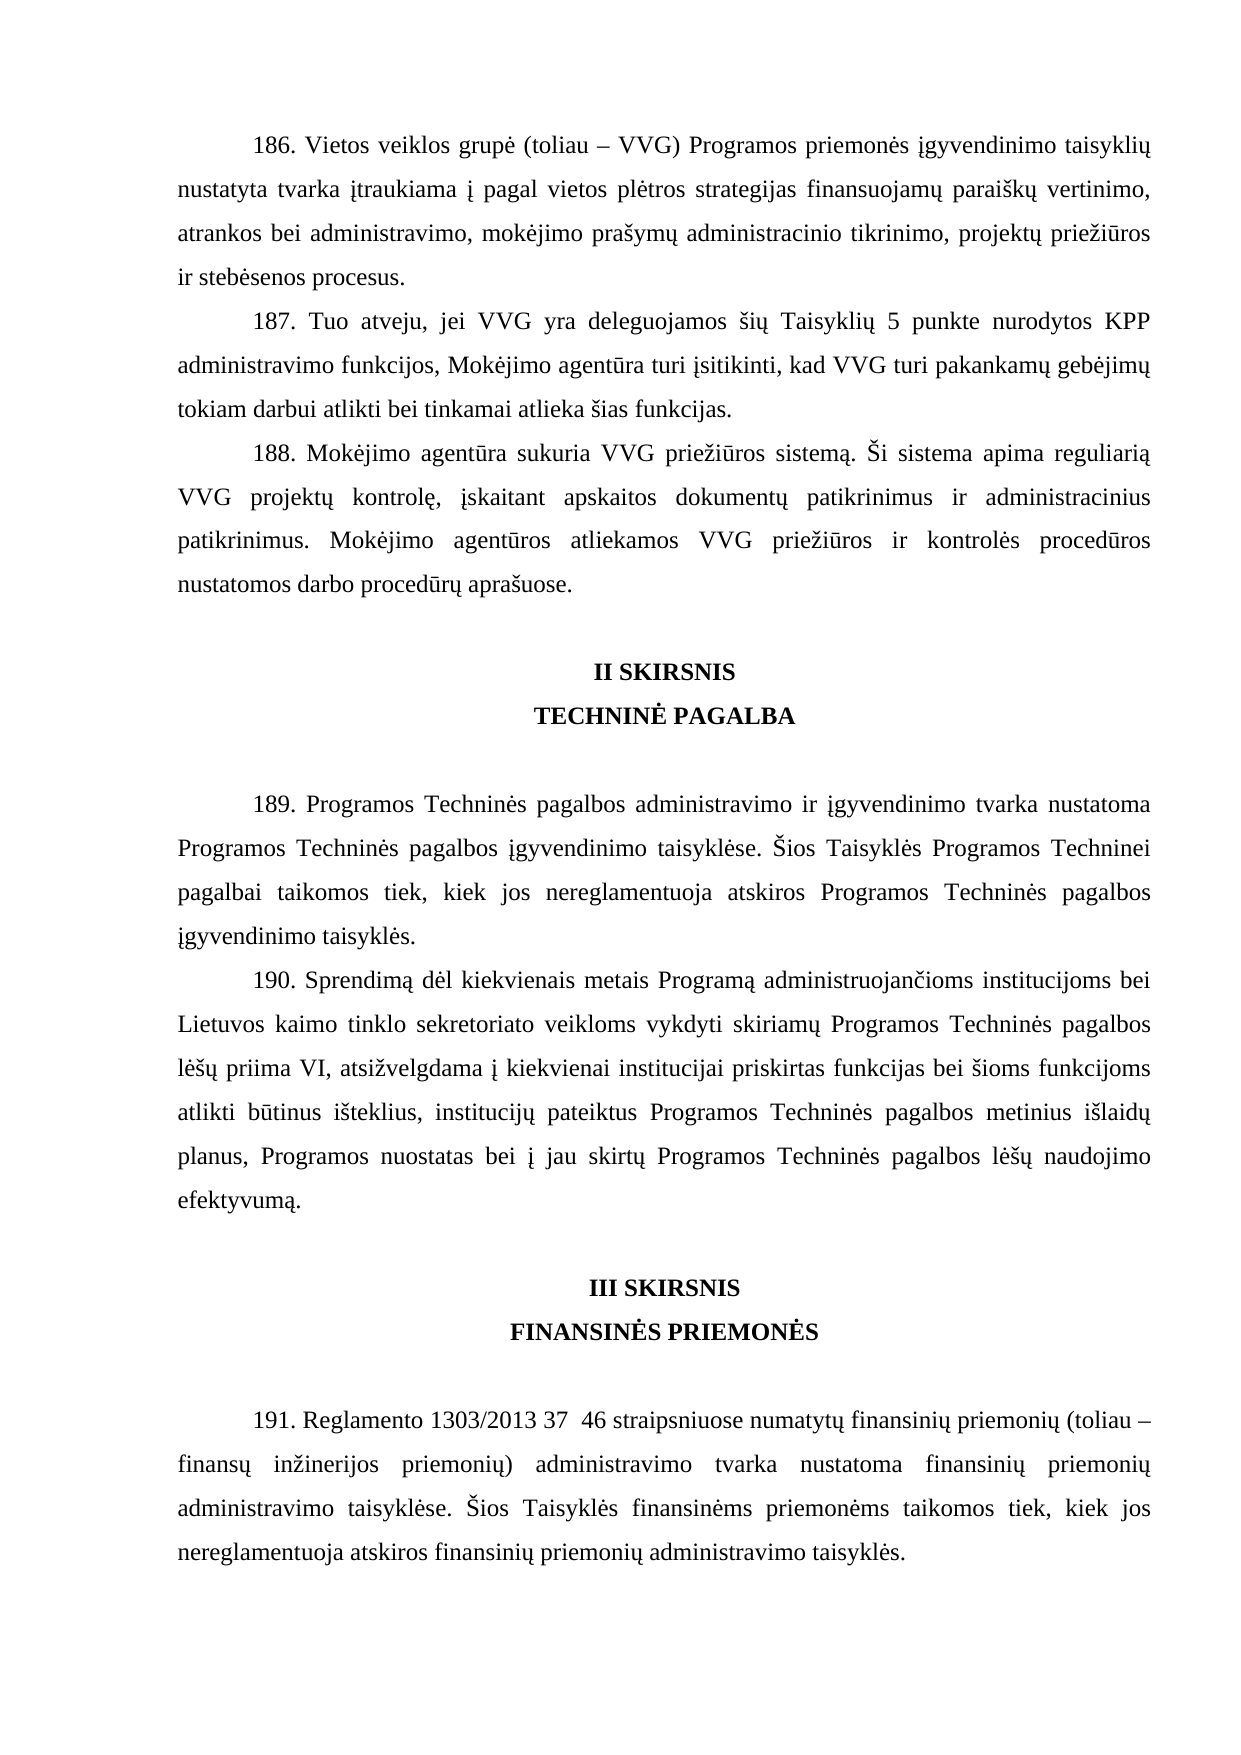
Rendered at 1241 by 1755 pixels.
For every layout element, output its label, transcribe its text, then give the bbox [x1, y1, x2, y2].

text TECHNINĖ PAGALBA [177, 701, 1152, 730]
text 189. Programos Techninės pagalbos administravimo ir įgyvendinimo tvarka nustatoma Programos Techninės pagalbos įgyvendinimo taisyklėse. Šios Taisyklės Programos Techninei pagalbai taikomos tiek, kiek jos nereglamentuoja atskiros Programos Techninės pagalbos įgyvendinimo taisyklės. [177, 789, 1152, 950]
text 188. Mokėjimo agentūra sukuria VVG priežiūros sistemą. Ši sistema apima reguliarią VVG projektų kontrolę, įskaitant apskaitos dokumentų patikrinimus ir administracinius patikrinimus. Mokėjimo agentūros atliekamos VVG priežiūros ir kontrolės procedūros nustatomos darbo procedūrų aprašuose. [177, 438, 1152, 598]
text 191. Reglamento 1303/2013 37 46 straipsniuose numatytų finansinių priemonių (toliau – finansų inžinerijos priemonių) administravimo tvarka nustatoma finansinių priemonių administravimo taisyklėse. Šios Taisyklės finansinėms priemonėms taikomos tiek, kiek jos nereglamentuoja atskiros finansinių priemonių administravimo taisyklės. [177, 1405, 1152, 1565]
text FINANSINĖS PRIEMONĖS [177, 1317, 1152, 1346]
text 190. Sprendimą dėl kiekvienais metais Programą administruojančioms institucijoms bei Lietuvos kaimo tinklo sekretoriato veikloms vykdyti skiriamų Programos Techninės pagalbos lėšų priima VI, atsižvelgdama į kiekvienai institucijai priskirtas funkcijas bei šioms funkcijoms atlikti būtinus išteklius, institucijų pateiktus Programos Techninės pagalbos metinius išlaidų planus, Programos nuostatas bei į jau skirtų Programos Techninės pagalbos lėšų naudojimo efektyvumą. [177, 965, 1152, 1214]
text 187. Tuo atveju, jei VVG yra deleguojamos šių Taisyklių 5 punkte nurodytos KPP administravimo funkcijos, Mokėjimo agentūra turi įsitikinti, kad VVG turi pakankamų gebėjimų tokiam darbui atlikti bei tinkamai atlieka šias funkcijas. [177, 306, 1152, 422]
text II SKIRSNIS [177, 657, 1152, 686]
text 186. Vietos veiklos grupė (toliau – VVG) Programos priemonės įgyvendinimo taisyklių nustatyta tvarka įtraukiama į pagal vietos plėtros strategijas finansuojamų paraiškų vertinimo, atrankos bei administravimo, mokėjimo prašymų administracinio tikrinimo, projektų priežiūros ir stebėsenos procesus. [177, 130, 1152, 291]
text III SKIRSNIS [177, 1273, 1152, 1302]
